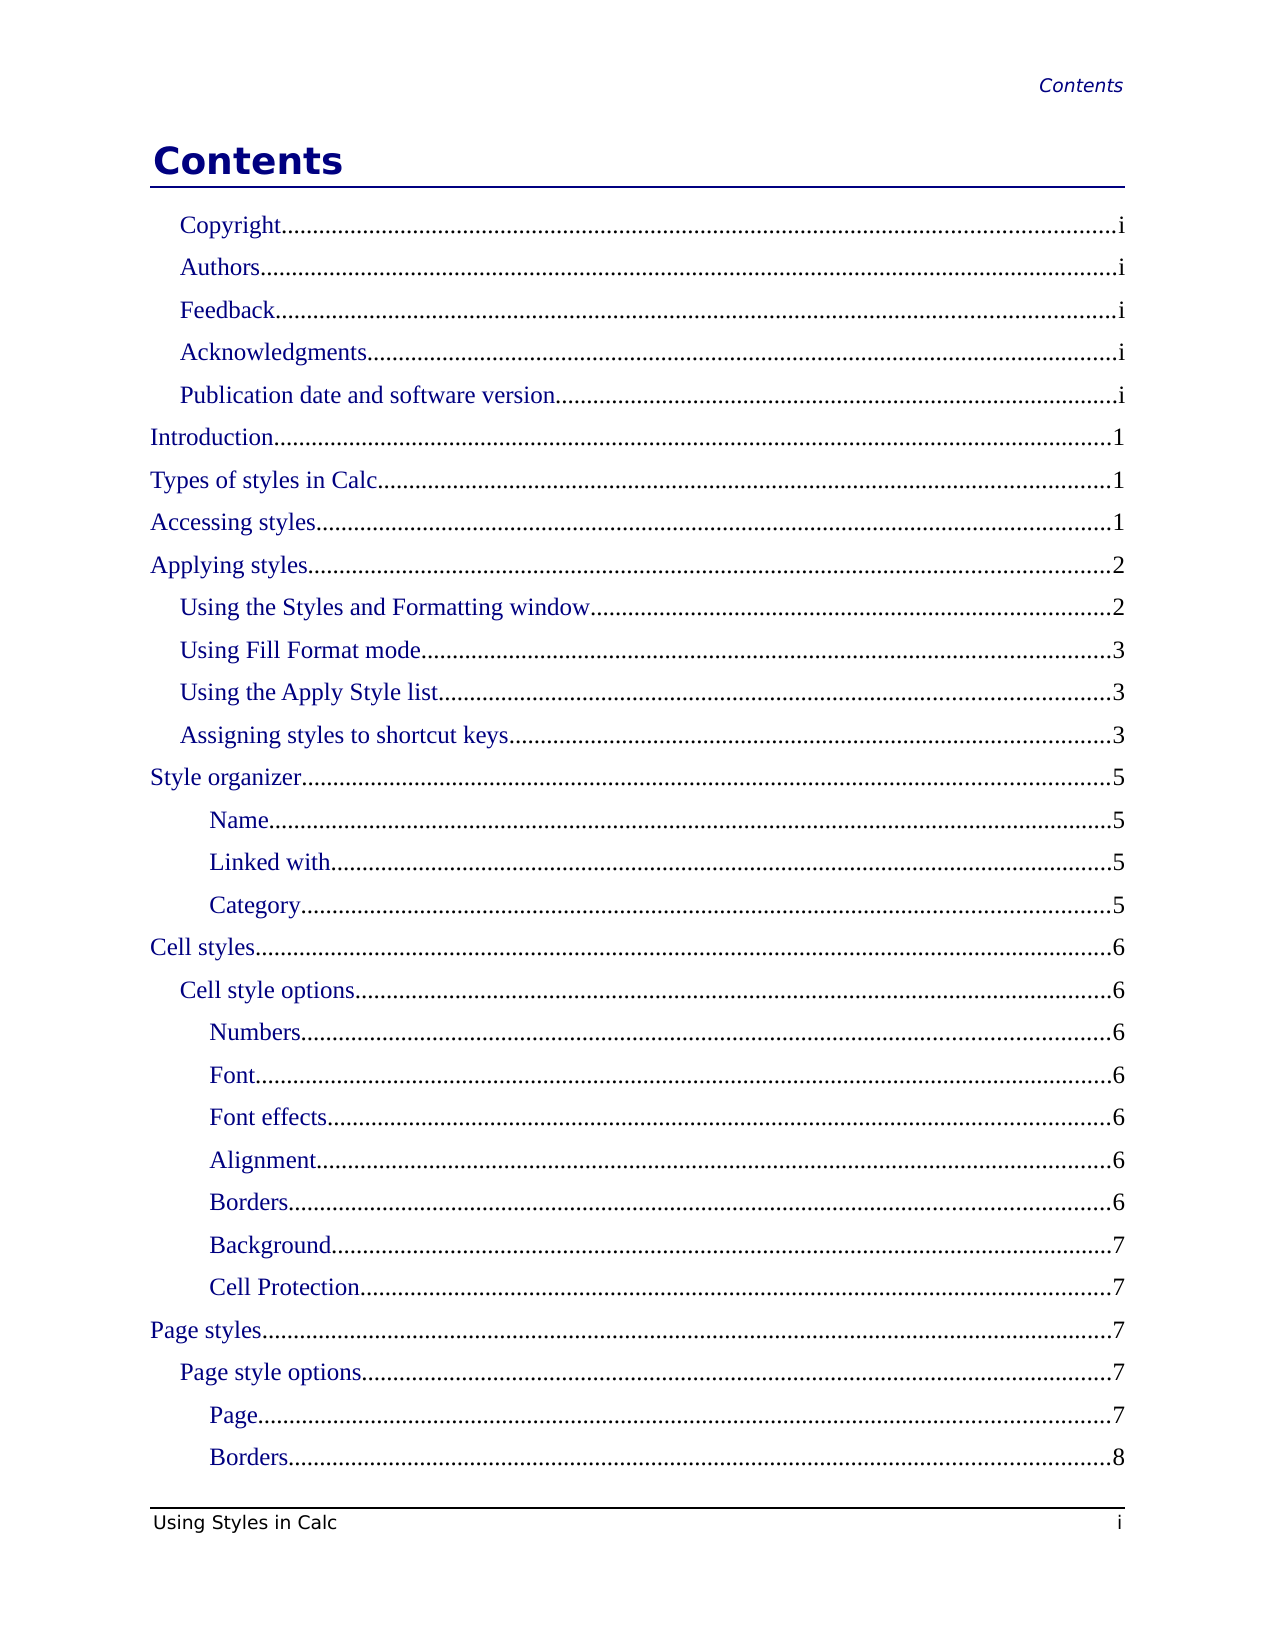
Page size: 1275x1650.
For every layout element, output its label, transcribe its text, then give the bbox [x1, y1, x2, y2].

text Copyright i [179, 211, 1125, 238]
text Page 7 [209, 1401, 1125, 1428]
text Using Fill Format mode 3 [179, 636, 1125, 663]
text Cell Protection 7 [209, 1273, 1125, 1301]
text Cell styles 6 [150, 933, 1125, 961]
text Using the Apply Style list 3 [179, 678, 1125, 706]
text Page style options 7 [179, 1358, 1125, 1386]
text Acknowledgments i [179, 338, 1125, 366]
text Accessing styles 1 [150, 508, 1125, 536]
text Font effects 6 [209, 1103, 1125, 1131]
text Name 5 [209, 806, 1125, 833]
text Assigning styles to shortcut keys 3 [179, 721, 1125, 748]
text Types of styles in Calc 1 [150, 466, 1125, 493]
text Background 7 [209, 1231, 1125, 1258]
text Font 6 [209, 1061, 1125, 1088]
text Cell style options 6 [179, 976, 1125, 1003]
text Borders 8 [209, 1443, 1125, 1471]
text Page styles 7 [150, 1316, 1125, 1343]
text Numbers 6 [209, 1018, 1125, 1046]
text Applying styles 2 [150, 551, 1125, 578]
text Authors i [179, 253, 1125, 281]
text Introduction 1 [150, 423, 1125, 451]
text Style organizer 5 [150, 763, 1125, 791]
text Feedback i [179, 296, 1125, 323]
text Alignment 6 [209, 1146, 1125, 1173]
text Using the Styles and Formatting window 2 [179, 593, 1125, 621]
text Linked with 5 [209, 848, 1125, 876]
text Category 5 [209, 891, 1125, 918]
text Contents [150, 137, 1125, 186]
text Publication date and software version i [179, 381, 1125, 408]
text Borders 6 [209, 1188, 1125, 1216]
